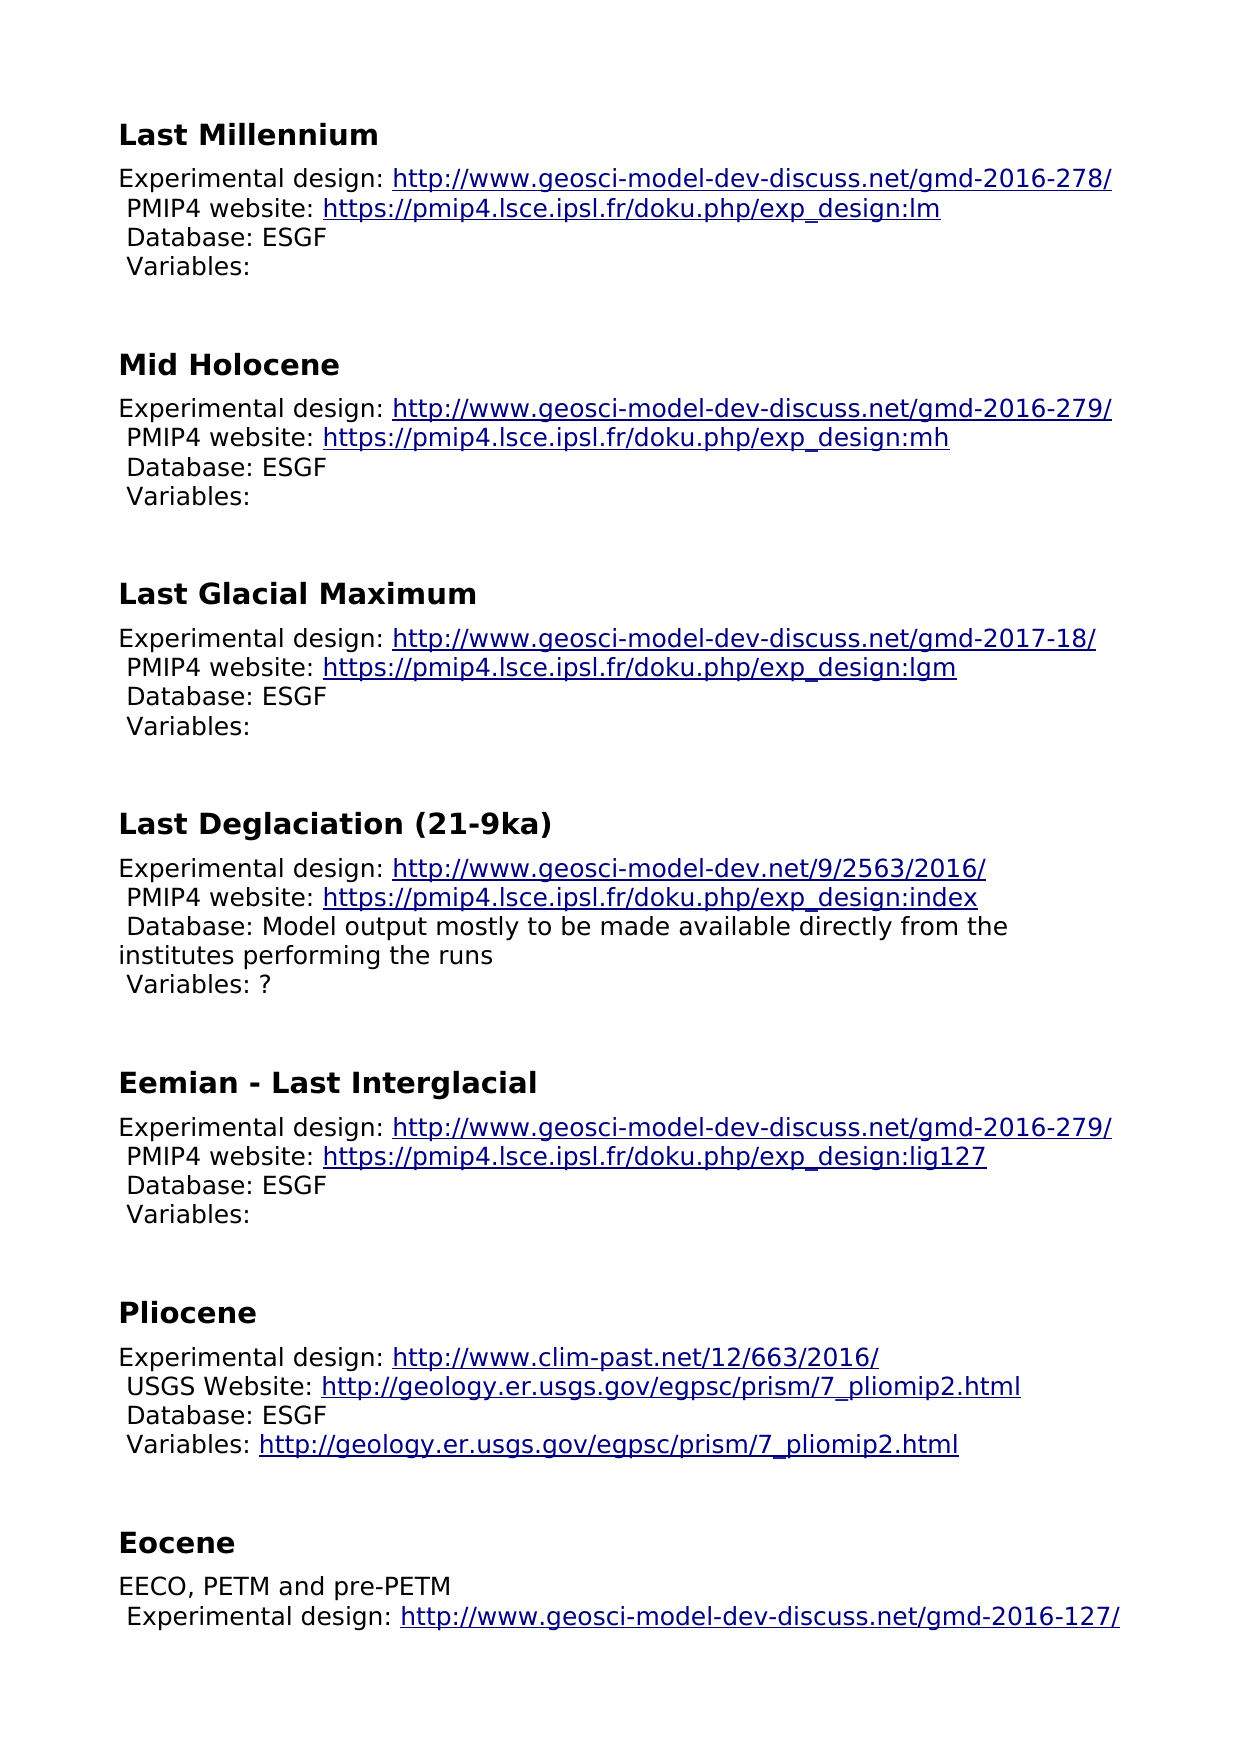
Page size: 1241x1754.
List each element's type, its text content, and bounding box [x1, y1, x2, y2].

text Experimental design: http://www.geosci-model-dev-discuss.net/gmd-2016-279/ PMIP4 website: https://pmip4.lsce.ipsl.fr/doku.php/exp_design:lig127 Database: ESGF Variables: [118, 1113, 1122, 1259]
subtitle Mid Holocene [118, 348, 1122, 382]
text Experimental design: http://www.geosci-model-dev-discuss.net/gmd-2016-279/ PMIP4 website: https://pmip4.lsce.ipsl.fr/doku.php/exp_design:mh Database: ESGF Variables: [118, 394, 1122, 540]
subtitle Eocene [118, 1526, 1122, 1560]
text Experimental design: http://www.geosci-model-dev-discuss.net/gmd-2016-278/ PMIP4 website: https://pmip4.lsce.ipsl.fr/doku.php/exp_design:lm Database: ESGF Variables: [118, 164, 1122, 310]
subtitle Eemian - Last Interglacial [118, 1066, 1122, 1100]
subtitle Last Glacial Maximum [118, 578, 1122, 612]
subtitle Last Millennium [118, 118, 1122, 152]
text Experimental design: http://www.geosci-model-dev.net/9/2563/2016/ PMIP4 website: https://pmip4.lsce.ipsl.fr/doku.php/exp_design:index Database: Model output mostly to be made available directly from the institutes performing the runs Variables: ? [118, 854, 1122, 1029]
text Experimental design: http://www.geosci-model-dev-discuss.net/gmd-2017-18/ PMIP4 website: https://pmip4.lsce.ipsl.fr/doku.php/exp_design:lgm Database: ESGF Variables: [118, 624, 1122, 770]
text Experimental design: http://www.clim-past.net/12/663/2016/ USGS Website: http://geology.er.usgs.gov/egpsc/prism/7_pliomip2.html Database: ESGF Variables: http://geology.er.usgs.gov/egpsc/prism/7_pliomip2.html [118, 1343, 1122, 1488]
subtitle Pliocene [118, 1296, 1122, 1330]
subtitle Last Deglaciation (21-9ka) [118, 807, 1122, 841]
text EECO, PETM and pre-PETM Experimental design: http://www.geosci-model-dev-discuss.net/gmd-2016-127/ [118, 1572, 1122, 1631]
